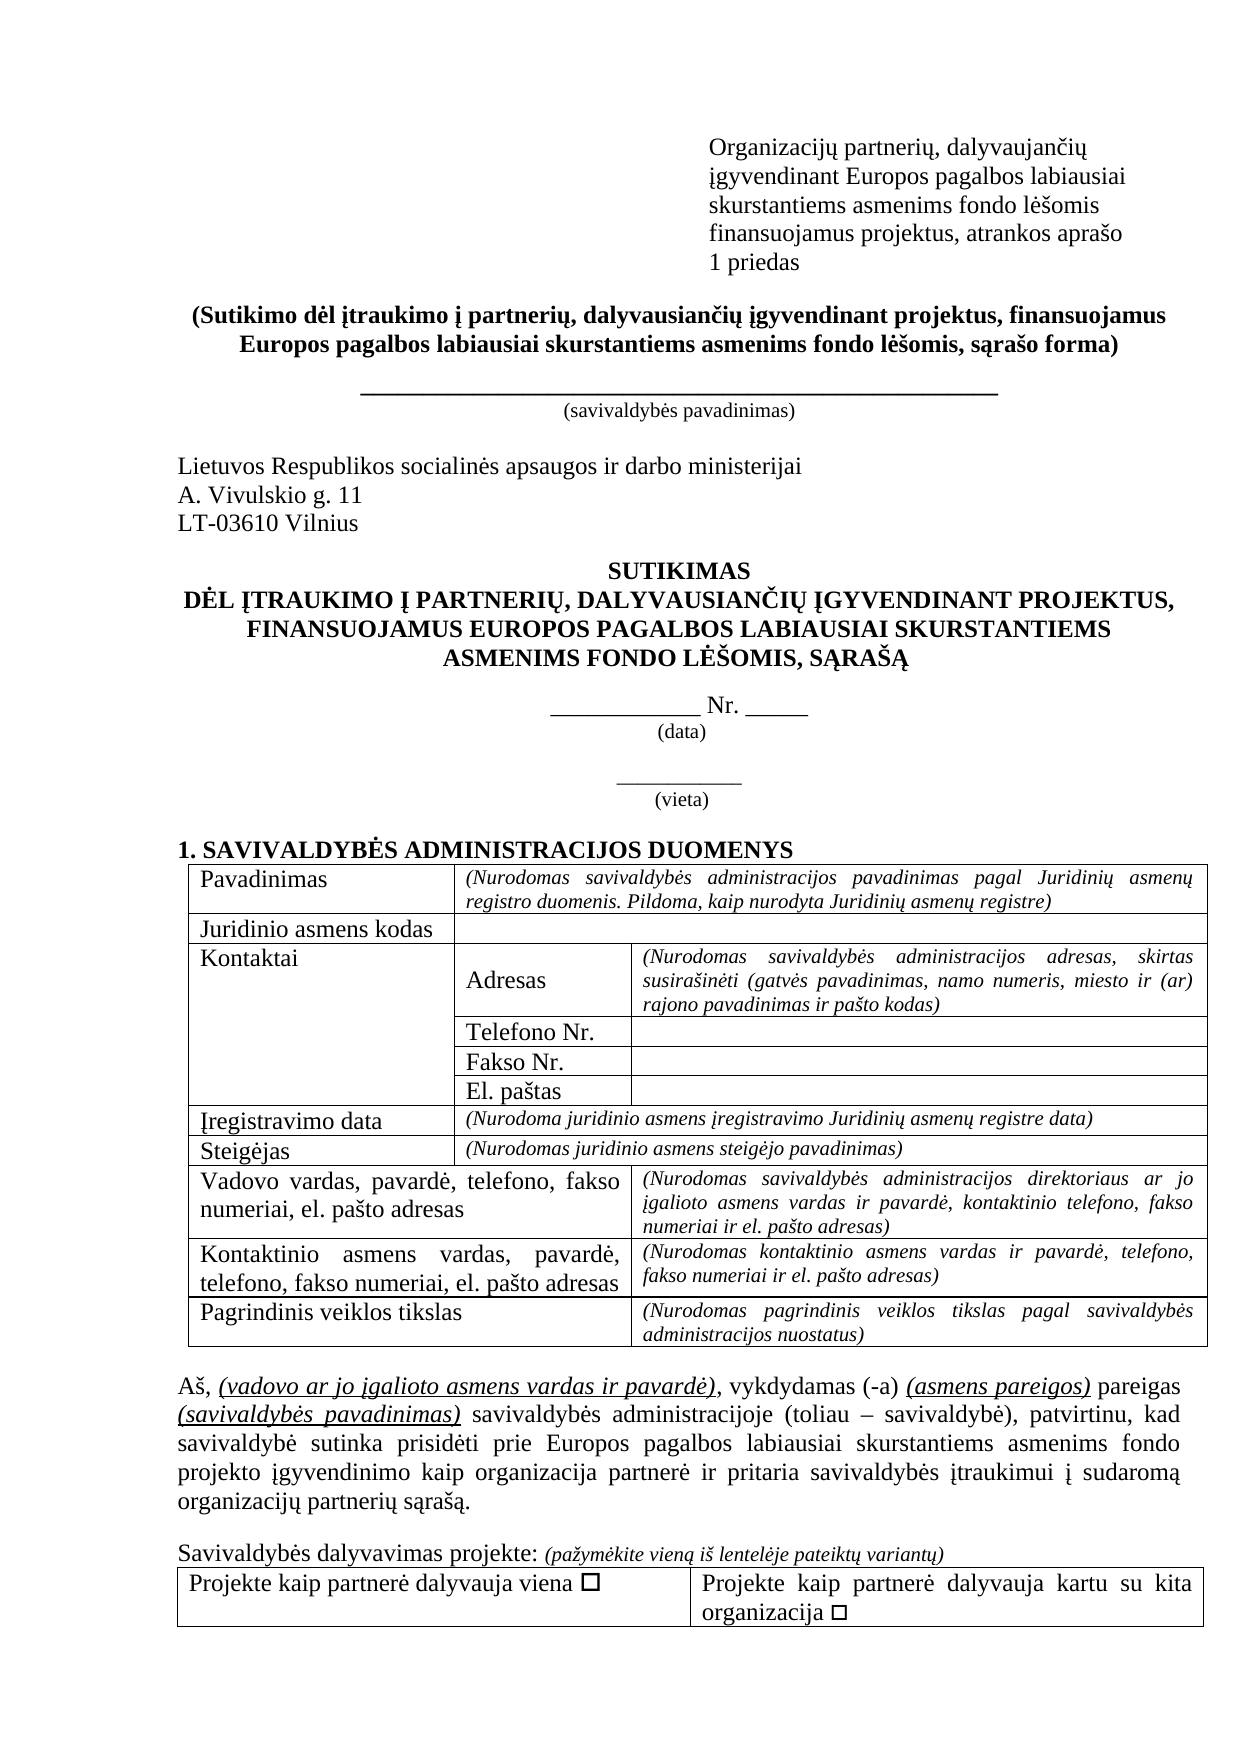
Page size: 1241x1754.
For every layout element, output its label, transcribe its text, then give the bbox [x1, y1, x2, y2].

table_cell (Nurodomas pagrindinis veiklos tikslas pagal savivaldybės administracijos nuostatus) [632, 1298, 1207, 1346]
table_cell Pagrindinis veiklos tikslas [189, 1298, 631, 1346]
table_cell Adresas [455, 944, 631, 1016]
text (Sutikimo dėl įtraukimo į partnerių, dalyvausiančių įgyvendinant projektus, finansuojamus Europos pagalbos labiausiai skurstantiems asmenims fondo lėšomis, sąrašo forma) [177, 300, 1181, 357]
table_header Projekte kaip partnerė dalyvauja viena  [178, 1568, 690, 1626]
text skurstantiems asmenims fondo lėšomis [709, 190, 1181, 218]
text ____________ [177, 763, 1181, 787]
table_cell (Nurodomas juridinio asmens steigėjo pavadinimas) [455, 1136, 1207, 1165]
table_cell Fakso Nr. [455, 1047, 631, 1075]
table_cell Telefono Nr. [455, 1017, 631, 1046]
table_cell Įregistravimo data [189, 1106, 454, 1135]
table_cell (Nurodoma juridinio asmens įregistravimo Juridinių asmenų registre data) [455, 1106, 1207, 1135]
text įgyvendinant Europos pagalbos labiausiai [709, 161, 1181, 190]
table_header Projekte kaip partnerė dalyvauja kartu su kita organizacija  [691, 1568, 1203, 1626]
table_cell Steigėjas [189, 1136, 454, 1165]
text (vieta) [177, 787, 1181, 811]
text (savivaldybės pavadinimas) [177, 398, 1181, 422]
text finansuojamus projektus, atrankos aprašo [709, 218, 1181, 247]
table_header Pavadinimas [189, 865, 454, 913]
table_cell [632, 1047, 1207, 1075]
table_cell [632, 1017, 1207, 1046]
text 1 priedas [709, 247, 1149, 276]
text Savivaldybės dalyvavimas projekte: (pažymėkite vieną iš lentelėje pateiktų variantų) [177, 1538, 1181, 1567]
table_cell Vadovo vardas, pavardė, telefono, fakso numeriai, el. pašto adresas [189, 1166, 631, 1238]
table_cell (Nurodomas savivaldybės administracijos adresas, skirtas susirašinėti (gatvės pavadinimas, namo numeris, miesto ir (ar) rajono pavadinimas ir pašto kodas) [632, 944, 1207, 1016]
text ___________________________________________________ [177, 369, 1181, 398]
text LT-03610 Vilnius [177, 508, 1181, 537]
text Aš, (vadovo ar jo įgalioto asmens vardas ir pavardė), vykdydamas (-a) (asmens pareigos) pareigas (savivaldybės pavadinimas) savivaldybės administracijoje (toliau – savivaldybė), patvirtinu, kad savivaldybė sutinka prisidėti prie Europos pagalbos labiausiai skurstantiems asmenims fondo projekto įgyvendinimo kaip organizacija partnerė ir pritaria savivaldybės įtraukimui į sudaromą organizacijų partnerių sąrašą. [177, 1371, 1181, 1514]
text SUTIKIMAS [177, 556, 1181, 585]
table_cell [632, 1076, 1207, 1105]
text Organizacijų partnerių, dalyvaujančių [709, 132, 1181, 161]
table_cell Kontaktai [189, 944, 454, 1105]
text ____________ Nr. _____ [177, 691, 1181, 719]
table_cell (Nurodomas kontaktinio asmens vardas ir pavardė, telefono, fakso numeriai ir el. pašto adresas) [632, 1239, 1207, 1296]
text (data) [177, 719, 1181, 743]
text A. Vivulskio g. 11 [177, 480, 1181, 508]
table_cell El. paštas [455, 1076, 631, 1105]
table_cell Kontaktinio asmens vardas, pavardė, telefono, fakso numeriai, el. pašto adresas [189, 1239, 631, 1296]
text dėl įtraukimo į partnerių, dalyvausiančių įgyvendinant projektus, finansuojamus Europos pagalbos labiausiai skurstantiems asmenims fondo lėšOMIS, sąrašą [177, 585, 1181, 671]
table_cell [455, 914, 1207, 942]
text Lietuvos Respublikos socialinės apsaugos ir darbo ministerijai [177, 451, 1181, 480]
table_header (Nurodomas savivaldybės administracijos pavadinimas pagal Juridinių asmenų registro duomenis. Pildoma, kaip nurodyta Juridinių asmenų registre) [455, 865, 1207, 913]
table_cell (Nurodomas savivaldybės administracijos direktoriaus ar jo įgalioto asmens vardas ir pavardė, kontaktinio telefono, fakso numeriai ir el. pašto adresas) [632, 1166, 1207, 1238]
table_cell Juridinio asmens kodas [189, 914, 454, 942]
text 1. SAVIVALDYBĖS ADMINISTRACIJOS DUOMENYS [177, 835, 1181, 863]
